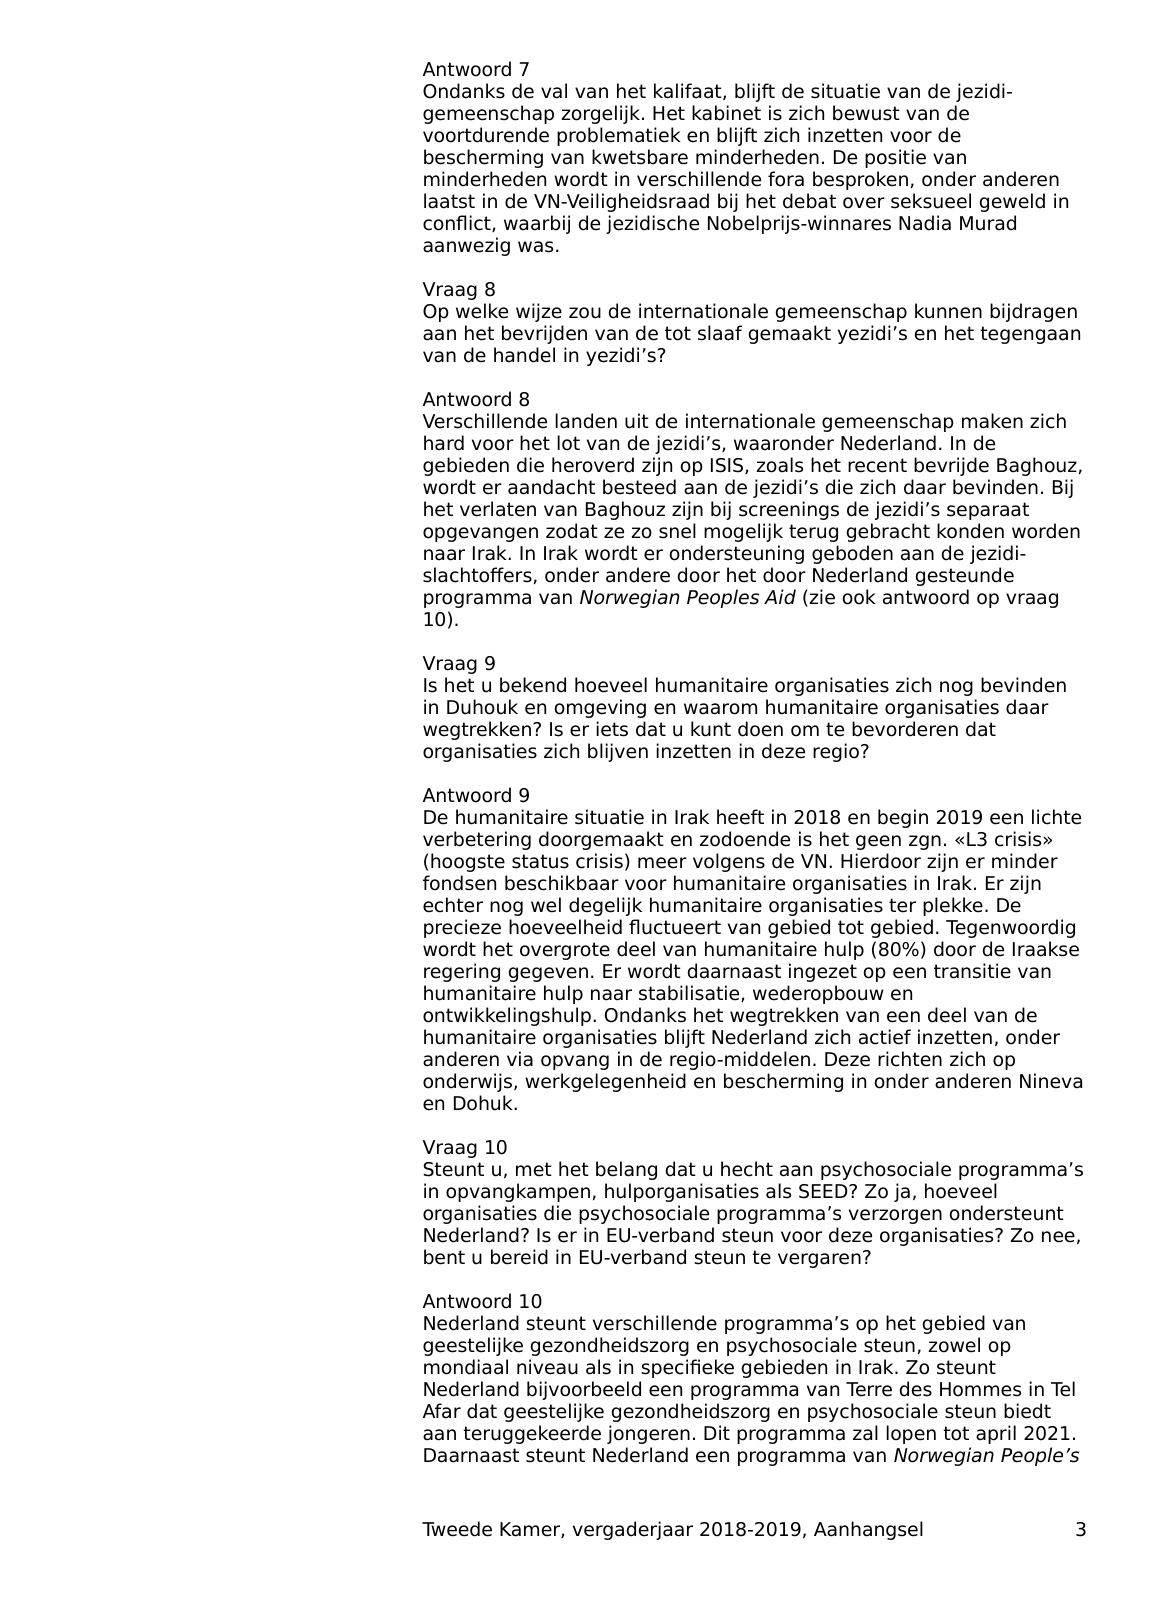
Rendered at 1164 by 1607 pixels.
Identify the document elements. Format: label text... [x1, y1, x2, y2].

text Vraag 10 [422, 1137, 1087, 1159]
text Ondanks de val van het kalifaat, blijft de situatie van de jezidi-gemeenschap zorgelijk. Het kabinet is zich bewust van de voortdurende problematiek en blijft zich inzetten voor de bescherming van kwetsbare minderheden. De positie van minderheden wordt in verschillende fora besproken, onder anderen laatst in de VN-Veiligheidsraad bij het debat over seksueel geweld in conflict, waarbij de jezidische Nobelprijs-winnares Nadia Murad aanwezig was. [422, 81, 1087, 257]
text Vraag 9 [422, 653, 1087, 675]
text De humanitaire situatie in Irak heeft in 2018 en begin 2019 een lichte verbetering doorgemaakt en zodoende is het geen zgn. «L3 crisis» (hoogste status crisis) meer volgens de VN. Hierdoor zijn er minder fondsen beschikbaar voor humanitaire organisaties in Irak. Er zijn echter nog wel degelijk humanitaire organisaties ter plekke. De precieze hoeveelheid fluctueert van gebied tot gebied. Tegenwoordig wordt het overgrote deel van humanitaire hulp (80%) door de Iraakse regering gegeven. Er wordt daarnaast ingezet op een transitie van humanitaire hulp naar stabilisatie, wederopbouw en ontwikkelingshulp. Ondanks het wegtrekken van een deel van de humanitaire organisaties blijft Nederland zich actief inzetten, onder anderen via opvang in de regio-middelen. Deze richten zich op onderwijs, werkgelegenheid en bescherming in onder anderen Nineva en Dohuk. [422, 807, 1087, 1115]
text Nederland steunt verschillende programma’s op het gebied van geestelijke gezondheidszorg en psychosociale steun, zowel op mondiaal niveau als in specifieke gebieden in Irak. Zo steunt Nederland bijvoorbeeld een programma van Terre des Hommes in Tel Afar dat geestelijke gezondheidszorg en psychosociale steun biedt aan teruggekeerde jongeren. Dit programma zal lopen tot april 2021. Daarnaast steunt Nederland een programma van Norwegian People’s [422, 1313, 1087, 1467]
text Steunt u, met het belang dat u hecht aan psychosociale programma’s in opvangkampen, hulporganisaties als SEED? Zo ja, hoeveel organisaties die psychosociale programma’s verzorgen ondersteunt Nederland? Is er in EU-verband steun voor deze organisaties? Zo nee, bent u bereid in EU-verband steun te vergaren? [422, 1159, 1087, 1269]
text Vraag 8 [422, 279, 1087, 301]
text Antwoord 7 [422, 59, 1087, 81]
text Antwoord 10 [422, 1291, 1087, 1313]
text Is het u bekend hoeveel humanitaire organisaties zich nog bevinden in Duhouk en omgeving en waarom humanitaire organisaties daar wegtrekken? Is er iets dat u kunt doen om te bevorderen dat organisaties zich blijven inzetten in deze regio? [422, 675, 1087, 763]
text Antwoord 8 [422, 389, 1087, 411]
text Antwoord 9 [422, 785, 1087, 807]
text Op welke wijze zou de internationale gemeenschap kunnen bijdragen aan het bevrijden van de tot slaaf gemaakt yezidi’s en het tegengaan van de handel in yezidi’s? [422, 301, 1087, 367]
text Verschillende landen uit de internationale gemeenschap maken zich hard voor het lot van de jezidi’s, waaronder Nederland. In de gebieden die heroverd zijn op ISIS, zoals het recent bevrijde Baghouz, wordt er aandacht besteed aan de jezidi’s die zich daar bevinden. Bij het verlaten van Baghouz zijn bij screenings de jezidi’s separaat opgevangen zodat ze zo snel mogelijk terug gebracht konden worden naar Irak. In Irak wordt er ondersteuning geboden aan de jezidi-slachtoffers, onder andere door het door Nederland gesteunde programma van Norwegian Peoples Aid (zie ook antwoord op vraag 10). [422, 411, 1087, 631]
